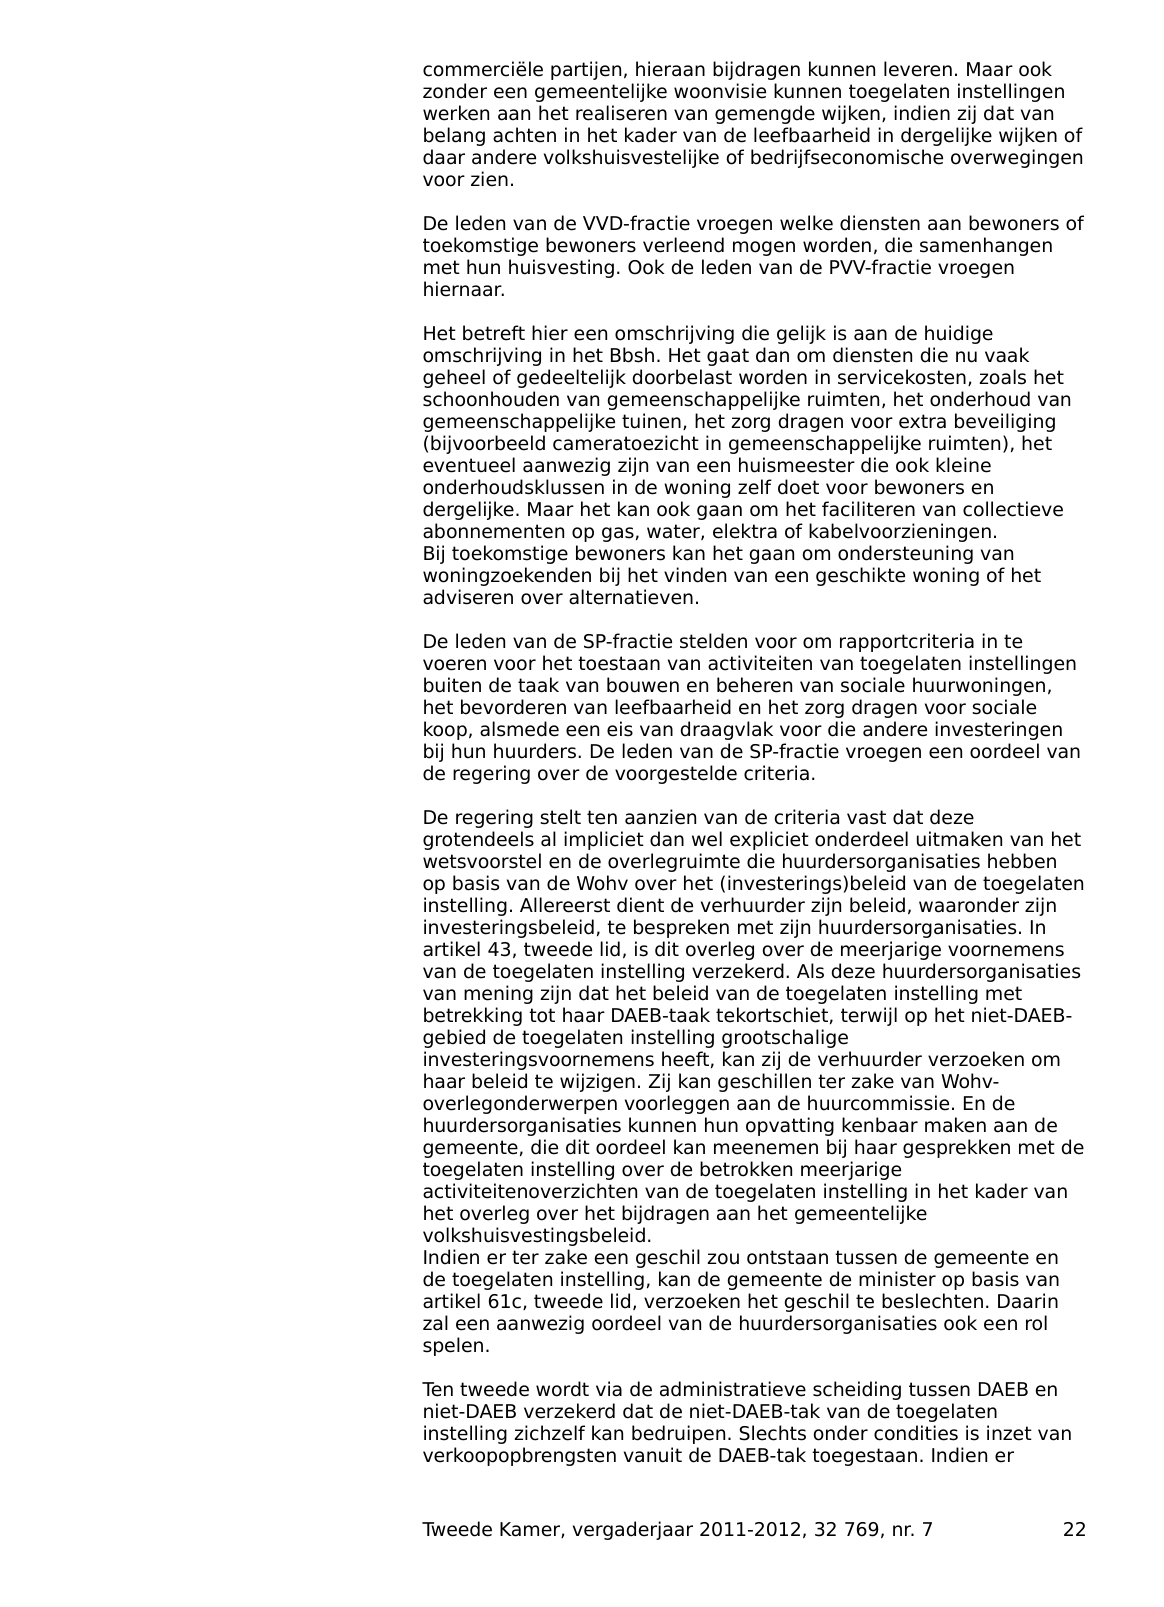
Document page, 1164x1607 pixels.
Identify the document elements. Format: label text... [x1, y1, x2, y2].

text commerciële partijen, hieraan bijdragen kunnen leveren. Maar ook zonder een gemeentelijke woonvisie kunnen toegelaten instellingen werken aan het realiseren van gemengde wijken, indien zij dat van belang achten in het kader van de leefbaarheid in dergelijke wijken of daar andere volkshuisvestelijke of bedrijfseconomische overwegingen voor zien. [422, 59, 1087, 191]
text De regering stelt ten aanzien van de criteria vast dat deze grotendeels al impliciet dan wel expliciet onderdeel uitmaken van het wetsvoorstel en de overlegruimte die huurdersorganisaties hebben op basis van de Wohv over het (investerings)beleid van de toegelaten instelling. Allereerst dient de verhuurder zijn beleid, waaronder zijn investeringsbeleid, te bespreken met zijn huurdersorganisaties. In artikel 43, tweede lid, is dit overleg over de meerjarige voornemens van de toegelaten instelling verzekerd. Als deze huurdersorganisaties van mening zijn dat het beleid van de toegelaten instelling met betrekking tot haar DAEB-taak tekortschiet, terwijl op het niet-DAEB-gebied de toegelaten instelling grootschalige investeringsvoornemens heeft, kan zij de verhuurder verzoeken om haar beleid te wijzigen. Zij kan geschillen ter zake van Wohv-overlegonderwerpen voorleggen aan de huurcommissie. En de huurdersorganisaties kunnen hun opvatting kenbaar maken aan de gemeente, die dit oordeel kan meenemen bij haar gesprekken met de toegelaten instelling over de betrokken meerjarige activiteitenoverzichten van de toegelaten instelling in het kader van het overleg over het bijdragen aan het gemeentelijke volkshuisvestingsbeleid. [422, 807, 1087, 1247]
text Ten tweede wordt via de administratieve scheiding tussen DAEB en niet-DAEB verzekerd dat de niet-DAEB-tak van de toegelaten instelling zichzelf kan bedruipen. Slechts onder condities is inzet van verkoopopbrengsten vanuit de DAEB-tak toegestaan. Indien er [422, 1379, 1087, 1467]
text De leden van de VVD-fractie vroegen welke diensten aan bewoners of toekomstige bewoners verleend mogen worden, die samenhangen met hun huisvesting. Ook de leden van de PVV-fractie vroegen hiernaar. [422, 213, 1087, 301]
text Bij toekomstige bewoners kan het gaan om ondersteuning van woningzoekenden bij het vinden van een geschikte woning of het adviseren over alternatieven. [422, 543, 1087, 609]
text Indien er ter zake een geschil zou ontstaan tussen de gemeente en de toegelaten instelling, kan de gemeente de minister op basis van artikel 61c, tweede lid, verzoeken het geschil te beslechten. Daarin zal een aanwezig oordeel van de huurdersorganisaties ook een rol spelen. [422, 1247, 1087, 1357]
text Het betreft hier een omschrijving die gelijk is aan de huidige omschrijving in het Bbsh. Het gaat dan om diensten die nu vaak geheel of gedeeltelijk doorbelast worden in servicekosten, zoals het schoonhouden van gemeenschappelijke ruimten, het onderhoud van gemeenschappelijke tuinen, het zorg dragen voor extra beveiliging (bijvoorbeeld cameratoezicht in gemeenschappelijke ruimten), het eventueel aanwezig zijn van een huismeester die ook kleine onderhoudsklussen in de woning zelf doet voor bewoners en dergelijke. Maar het kan ook gaan om het faciliteren van collectieve abonnementen op gas, water, elektra of kabelvoorzieningen. [422, 323, 1087, 543]
text De leden van de SP-fractie stelden voor om rapportcriteria in te voeren voor het toestaan van activiteiten van toegelaten instellingen buiten de taak van bouwen en beheren van sociale huurwoningen, het bevorderen van leefbaarheid en het zorg dragen voor sociale koop, alsmede een eis van draagvlak voor die andere investeringen bij hun huurders. De leden van de SP-fractie vroegen een oordeel van de regering over de voorgestelde criteria. [422, 631, 1087, 785]
